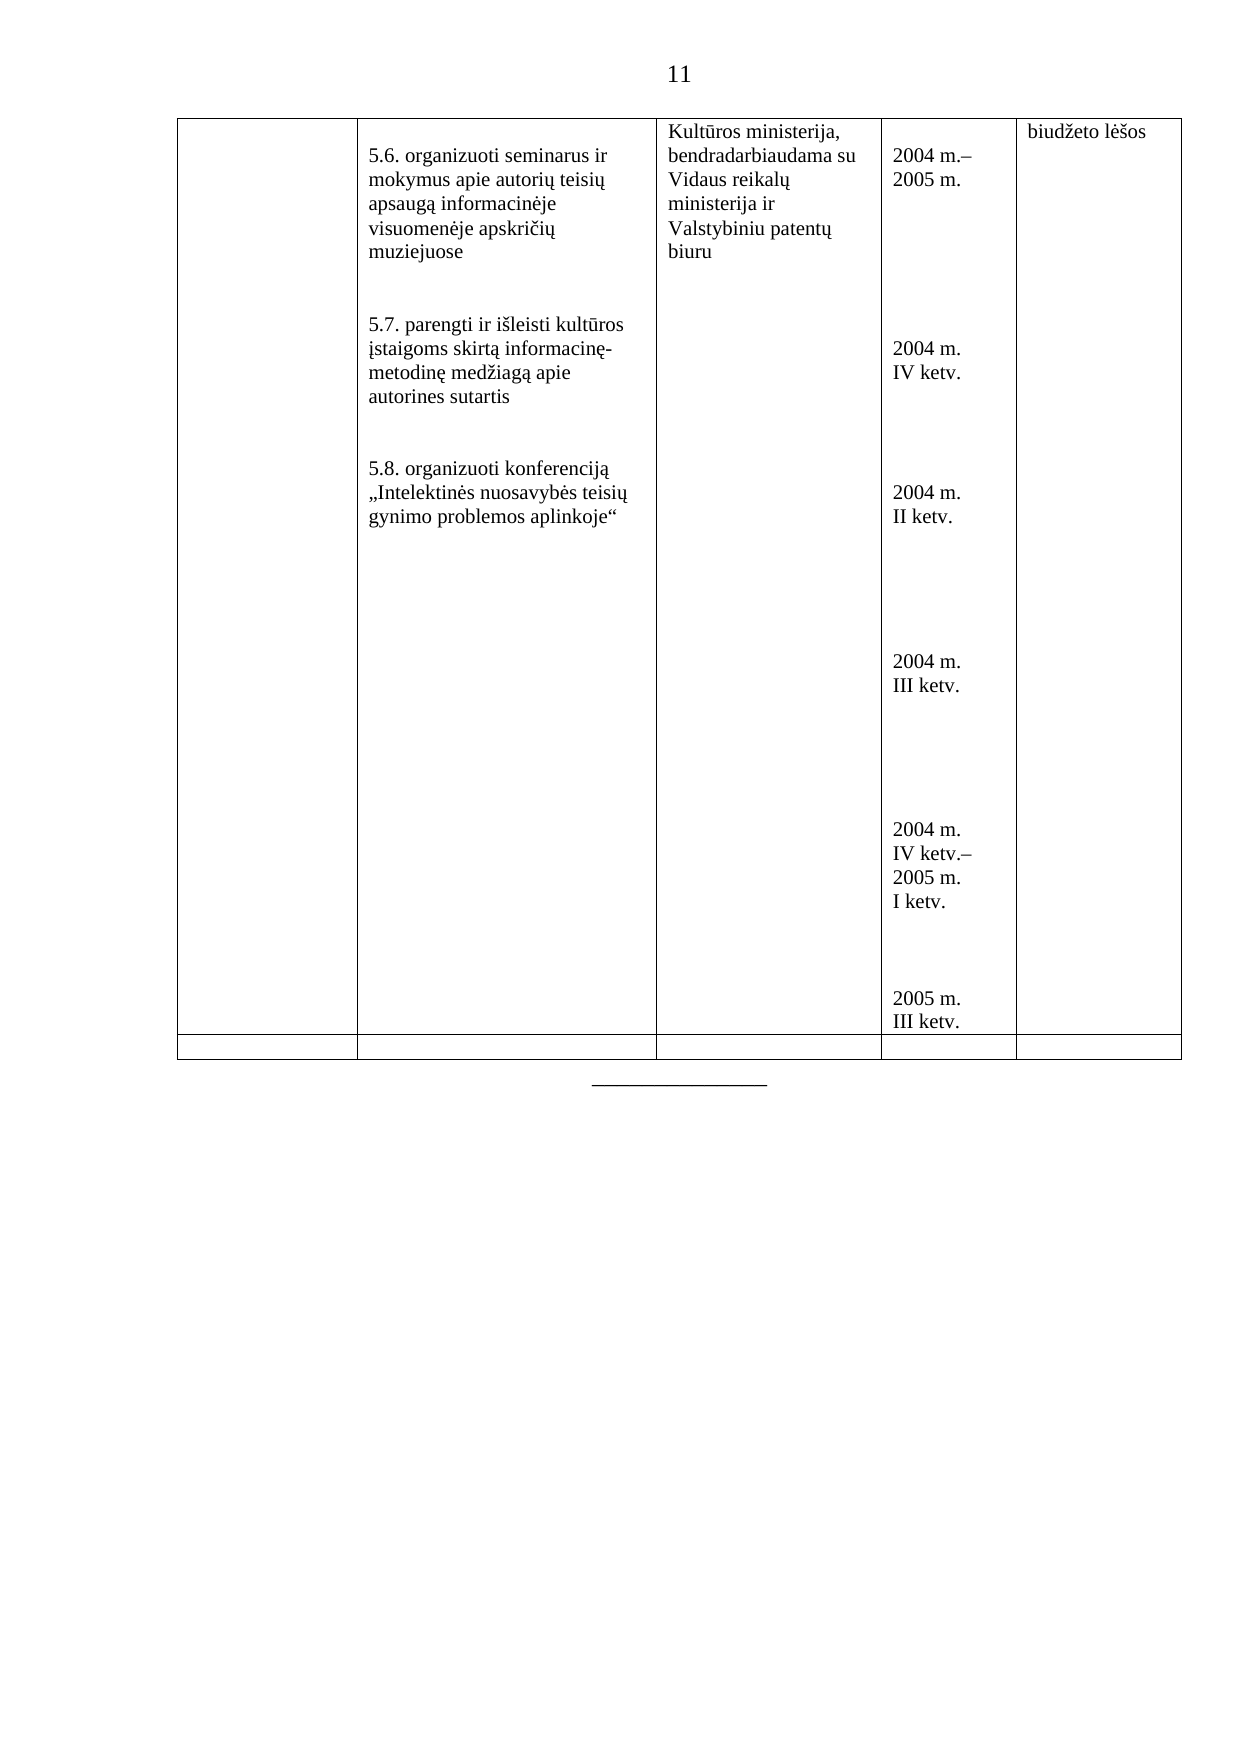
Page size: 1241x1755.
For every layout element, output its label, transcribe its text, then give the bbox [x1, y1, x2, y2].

table_cell [178, 119, 357, 1033]
table_cell [882, 1035, 1016, 1059]
table_cell Kultūros ministerija, bendradarbiaudama su Vidaus reikalų ministerija ir Valstybiniu patentų biuru [657, 119, 881, 1033]
table_cell [657, 1035, 881, 1059]
text ______________ [177, 1060, 1181, 1088]
table_cell 2004 m.– 2005 m. 2004 m. IV ketv. 2004 m. II ketv. 2004 m. III ketv. 2004 m. IV ketv.– 2005 m. I ketv. 2005 m. III ketv. [882, 119, 1016, 1033]
table_cell [1017, 1035, 1181, 1059]
table_cell biudžeto lėšos [1017, 119, 1181, 1033]
table_cell [178, 1035, 357, 1059]
table_cell 5.6. organizuoti seminarus ir mokymus apie autorių teisių apsaugą informacinėje visuomenėje apskričių muziejuose 5.7. parengti ir išleisti kultūros įstaigoms skirtą informacinę-metodinę medžiagą apie autorines sutartis 5.8. organizuoti konferenciją „Intelektinės nuosavybės teisių gynimo problemos aplinkoje“ [358, 119, 656, 1033]
table_cell [358, 1035, 656, 1059]
